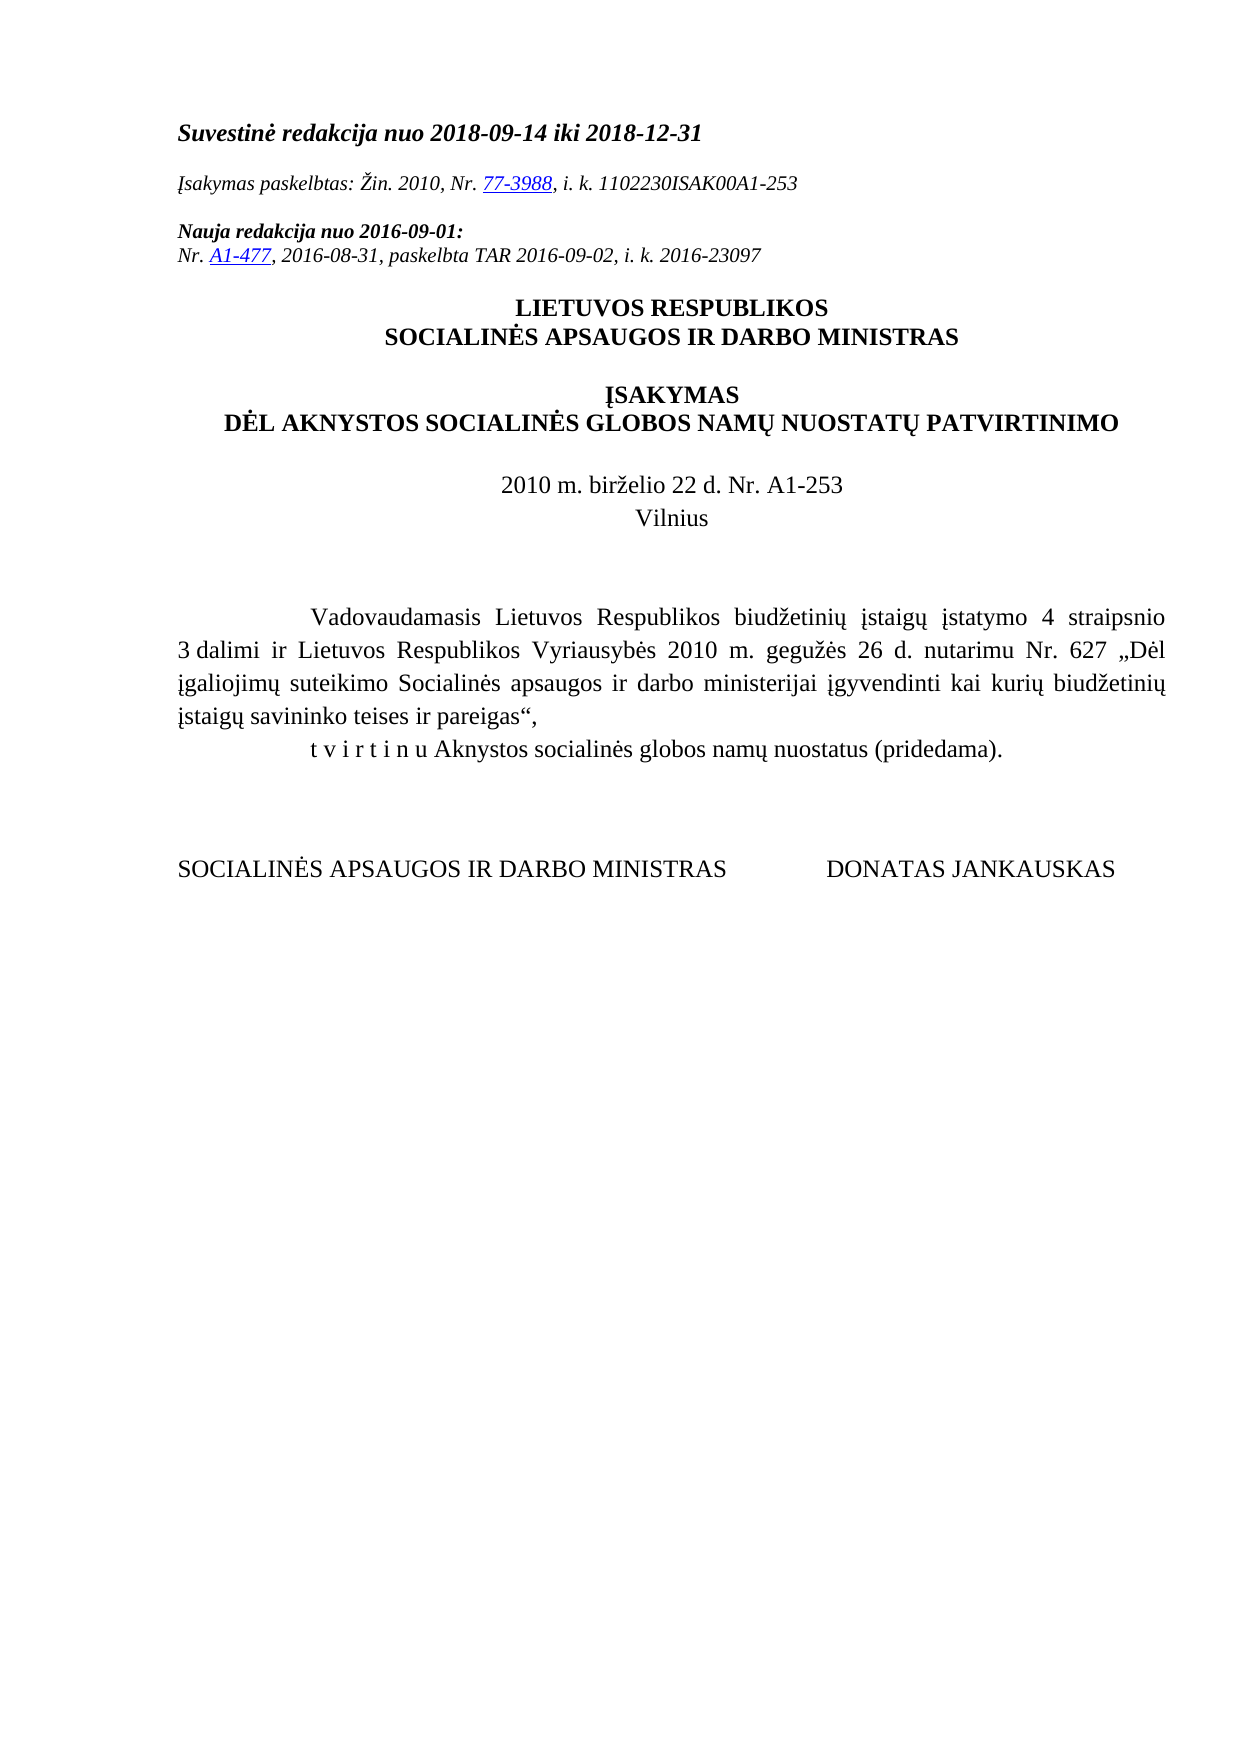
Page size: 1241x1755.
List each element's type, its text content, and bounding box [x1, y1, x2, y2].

text SOCIALINĖS APSAUGOS IR DARBO MINISTRAS [177, 322, 1166, 351]
text t v i r t i n u Aknystos socialinės globos namų nuostatus (pridedama). [177, 734, 1166, 763]
text 2010 m. birželio 22 d. Nr. A1-253 [177, 470, 1166, 499]
text LIETUVOS RESPUBLIKOS [177, 293, 1166, 322]
text Suvestinė redakcija nuo 2018-09-14 iki 2018-12-31 [177, 118, 1166, 147]
text ĮSAKYMAS [177, 380, 1166, 408]
text Vilnius [177, 503, 1166, 532]
text Įsakymas paskelbtas: Žin. 2010, Nr. 77-3988, i. k. 1102230ISAK00A1-253 [177, 171, 1166, 195]
text Nr. A1-477, 2016-08-31, paskelbta TAR 2016-09-02, i. k. 2016-23097 [177, 243, 1166, 267]
text DĖL AKNYSTOS SOCIALINĖS GLOBOS NAMŲ NUOSTATŲ PATVIRTINIMO [177, 408, 1166, 437]
text Socialinės apsaugos ir darbo ministras Donatas Jankauskas [177, 854, 1166, 882]
text Nauja redakcija nuo 2016-09-01: [177, 219, 1166, 243]
text Vadovaudamasis Lietuvos Respublikos biudžetinių įstaigų įstatymo 4 straipsnio 3 dalimi ir Lietuvos Respublikos Vyriausybės 2010 m. gegužės 26 d. nutarimu Nr. 627 „Dėl įgaliojimų suteikimo Socialinės apsaugos ir darbo ministerijai įgyvendinti kai kurių biudžetinių įstaigų savininko teises ir pareigas“, [177, 602, 1166, 730]
